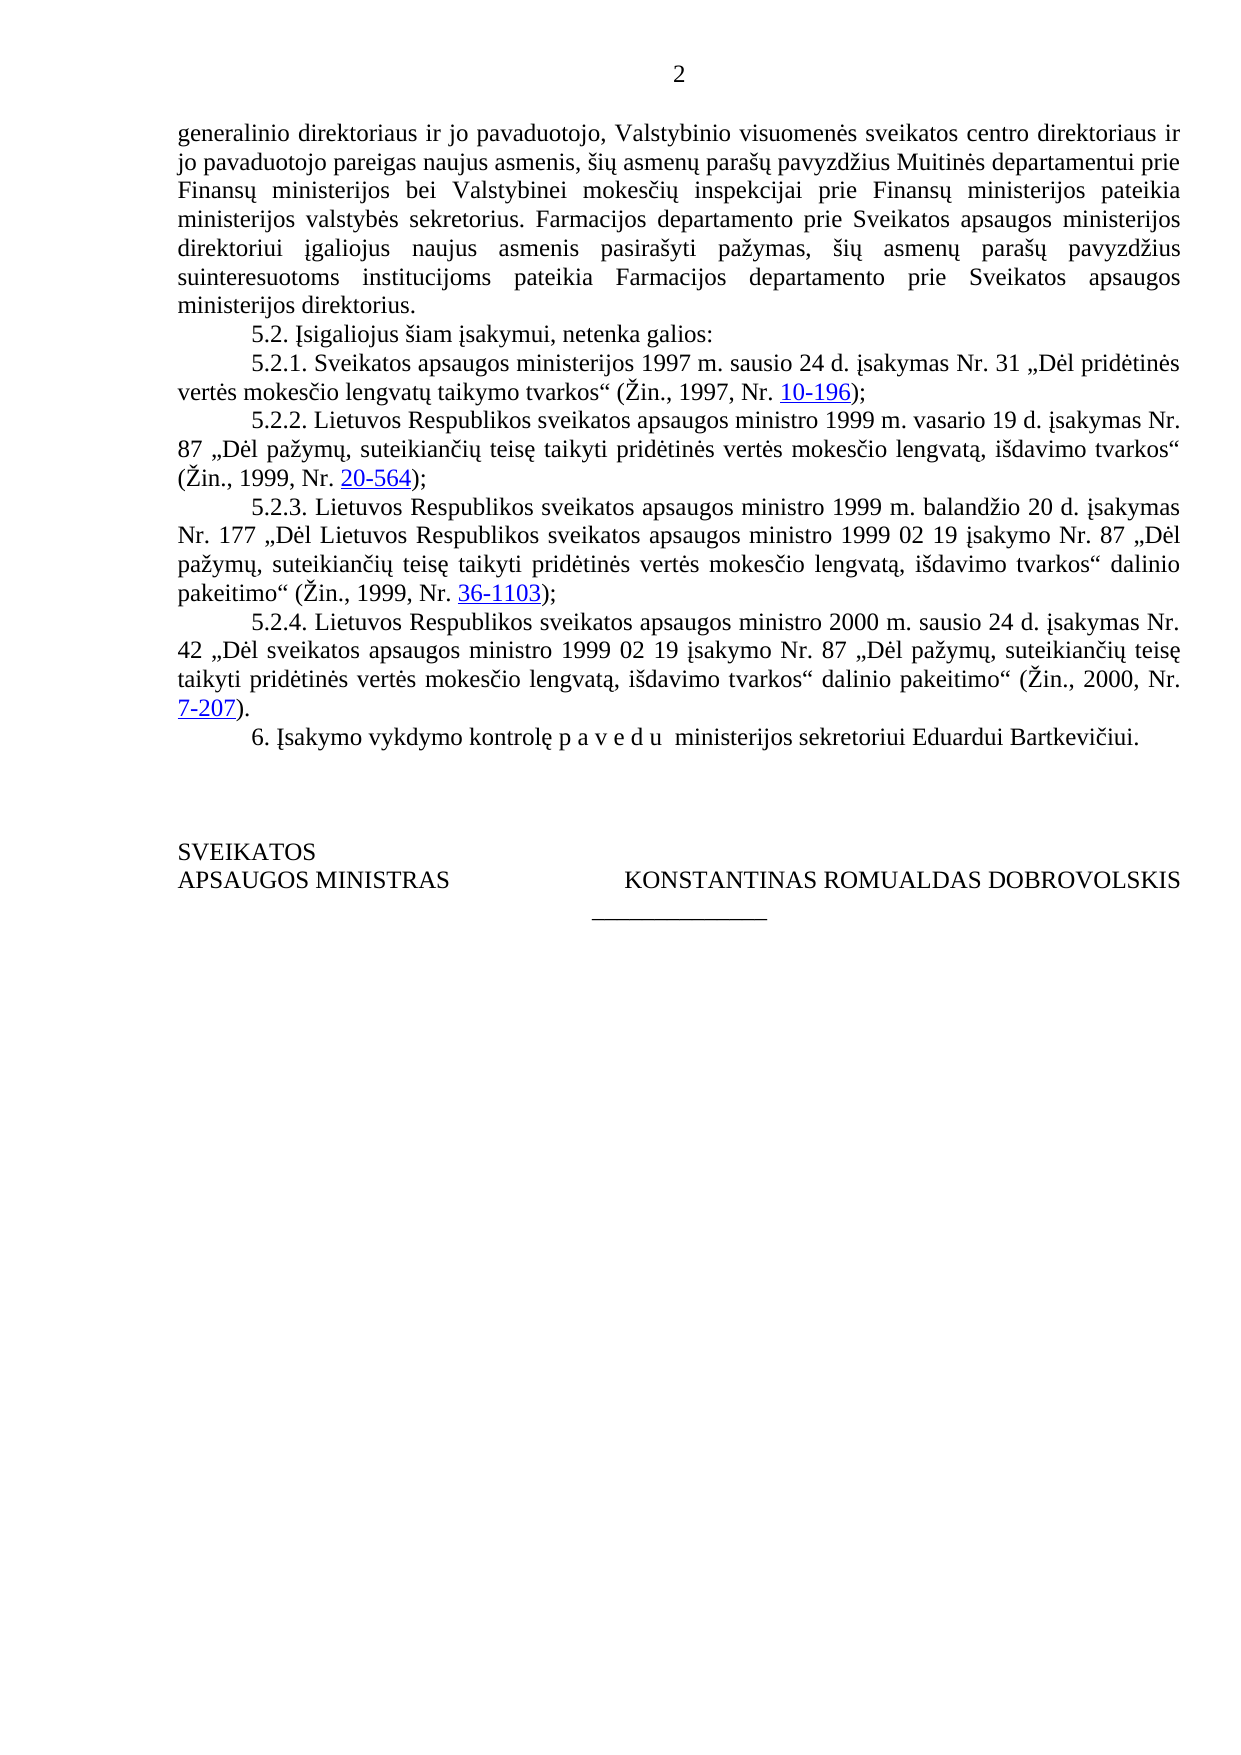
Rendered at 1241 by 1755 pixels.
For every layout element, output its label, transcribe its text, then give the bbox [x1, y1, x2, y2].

text SVEIKATOS [177, 837, 1181, 866]
text 5.2. Įsigaliojus šiam įsakymui, netenka galios: [177, 319, 1181, 348]
text generalinio direktoriaus ir jo pavaduotojo, Valstybinio visuomenės sveikatos centro direktoriaus ir jo pavaduotojo pareigas naujus asmenis, šių asmenų parašų pavyzdžius Muitinės departamentui prie Finansų ministerijos bei Valstybinei mokesčių inspekcijai prie Finansų ministerijos pateikia ministerijos valstybės sekretorius. Farmacijos departamento prie Sveikatos apsaugos ministerijos direktoriui įgaliojus naujus asmenis pasirašyti pažymas, šių asmenų parašų pavyzdžius suinteresuotoms institucijoms pateikia Farmacijos departamento prie Sveikatos apsaugos ministerijos direktorius. [177, 118, 1181, 319]
text 5.2.2. Lietuvos Respublikos sveikatos apsaugos ministro 1999 m. vasario 19 d. įsakymas Nr. 87 „Dėl pažymų, suteikiančių teisę taikyti pridėtinės vertės mokesčio lengvatą, išdavimo tvarkos“ (Žin., 1999, Nr. 20-564); [177, 406, 1181, 492]
text 6. Įsakymo vykdymo kontrolę pavedu ministerijos sekretoriui Eduardui Bartkevičiui. [177, 722, 1181, 751]
text 5.2.1. Sveikatos apsaugos ministerijos 1997 m. sausio 24 d. įsakymas Nr. 31 „Dėl pridėtinės vertės mokesčio lengvatų taikymo tvarkos“ (Žin., 1997, Nr. 10-196); [177, 348, 1181, 406]
text 5.2.4. Lietuvos Respublikos sveikatos apsaugos ministro 2000 m. sausio 24 d. įsakymas Nr. 42 „Dėl sveikatos apsaugos ministro 1999 02 19 įsakymo Nr. 87 „Dėl pažymų, suteikiančių teisę taikyti pridėtinės vertės mokesčio lengvatą, išdavimo tvarkos“ dalinio pakeitimo“ (Žin., 2000, Nr. 7-207). [177, 607, 1181, 722]
text ______________ [177, 894, 1181, 923]
text 5.2.3. Lietuvos Respublikos sveikatos apsaugos ministro 1999 m. balandžio 20 d. įsakymas Nr. 177 „Dėl Lietuvos Respublikos sveikatos apsaugos ministro 1999 02 19 įsakymo Nr. 87 „Dėl pažymų, suteikiančių teisę taikyti pridėtinės vertės mokesčio lengvatą, išdavimo tvarkos“ dalinio pakeitimo“ (Žin., 1999, Nr. 36-1103); [177, 492, 1181, 607]
text APSAUGOS MINISTRAS KONSTANTINAS ROMUALDAS DOBROVOLSKIS [177, 866, 1181, 894]
